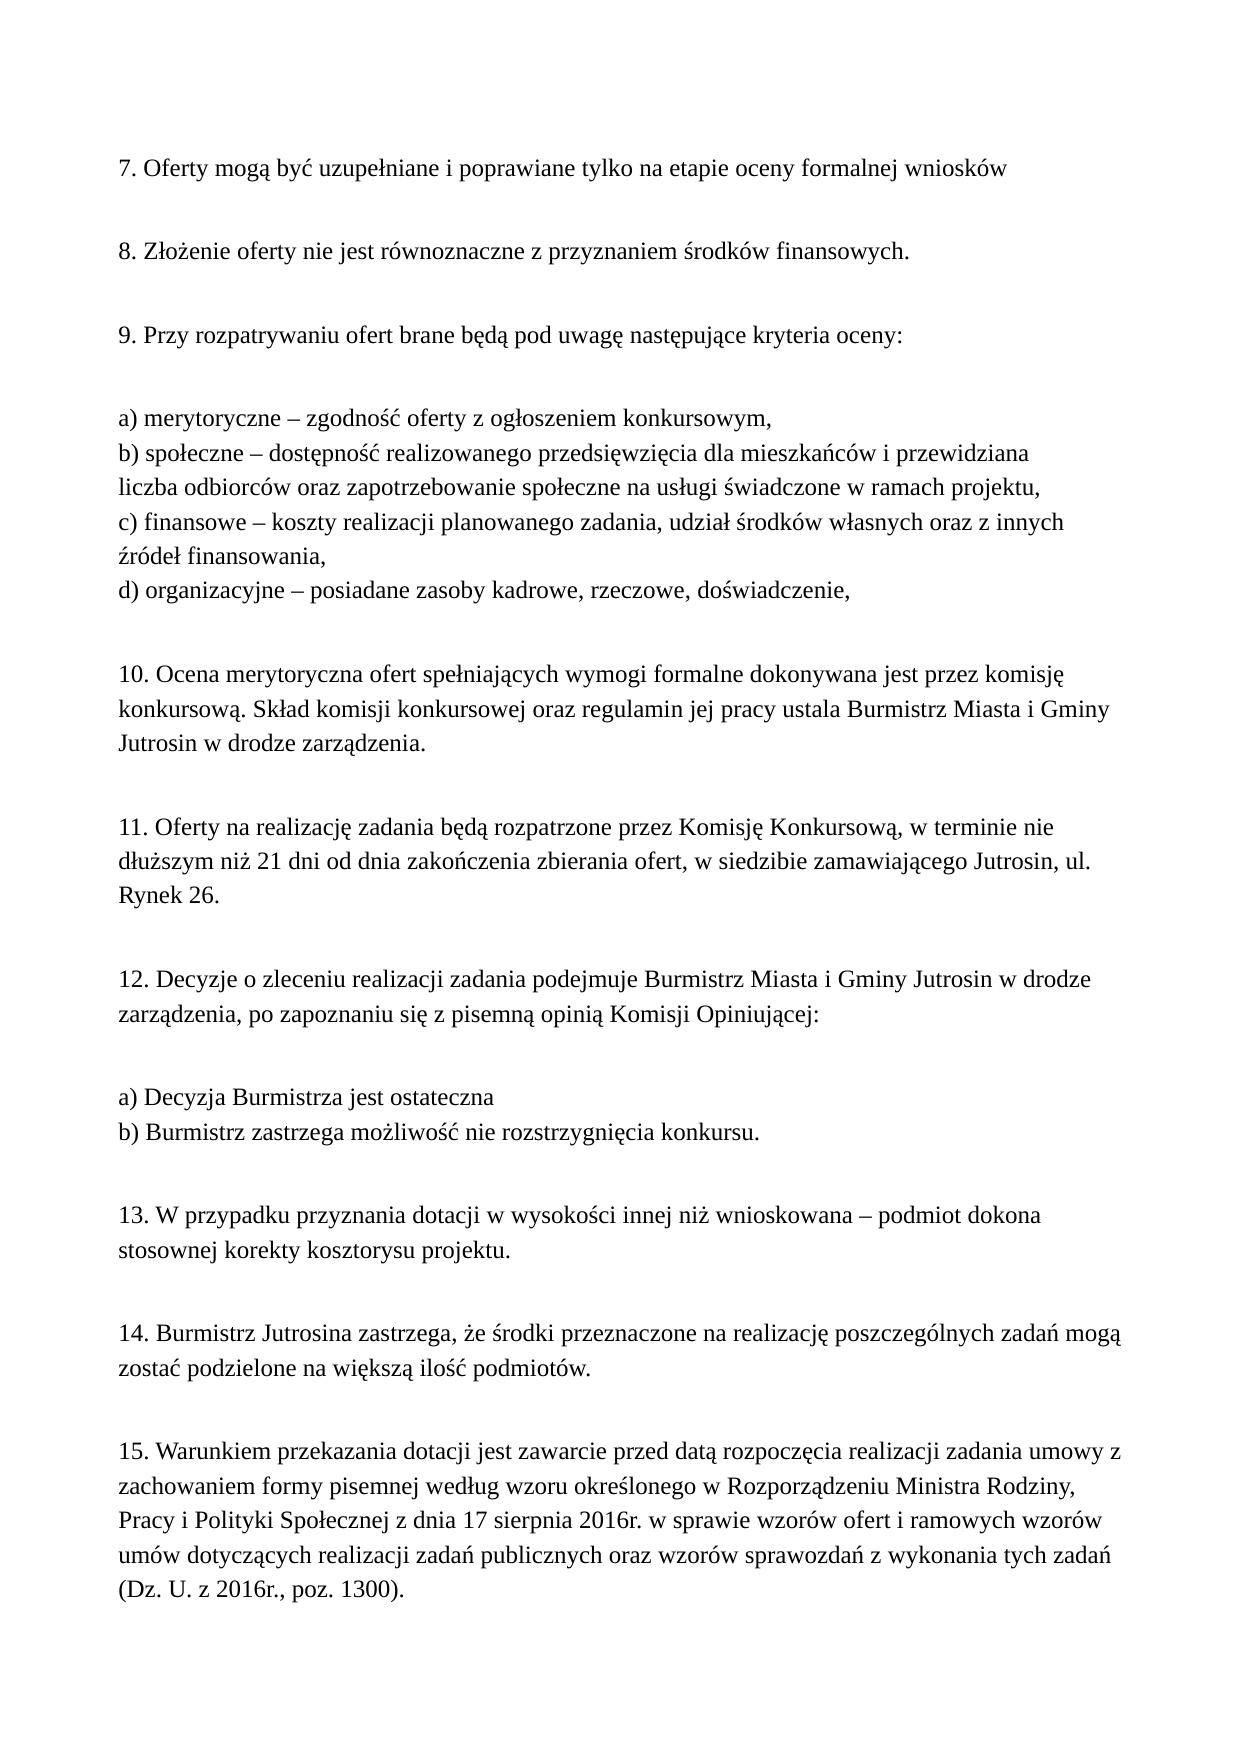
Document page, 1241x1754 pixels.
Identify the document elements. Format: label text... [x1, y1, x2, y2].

text 12. Decyzje o zleceniu realizacji zadania podejmuje Burmistrz Miasta i Gminy Jutrosin w drodze zarządzenia, po zapoznaniu się z pisemną opinią Komisji Opiniującej: [118, 930, 1122, 1027]
text 9. Przy rozpatrywaniu ofert brane będą pod uwagę następujące kryteria oceny: [118, 285, 1122, 348]
text 15. Warunkiem przekazania dotacji jest zawarcie przed datą rozpoczęcia realizacji zadania umowy z zachowaniem formy pisemnej według wzoru określonego w Rozporządzeniu Ministra Rodziny, Pracy i Polityki Społecznej z dnia 17 sierpnia 2016r. w sprawie wzorów ofert i ramowych wzorów umów dotyczących realizacji zadań publicznych oraz wzorów sprawozdań z wykonania tych zadań (Dz. U. z 2016r., poz. 1300). [118, 1402, 1122, 1603]
text a) merytoryczne – zgodność oferty z ogłoszeniem konkursowym, b) społeczne – dostępność realizowanego przedsięwzięcia dla mieszkańców i przewidziana liczba odbiorców oraz zapotrzebowanie społeczne na usługi świadczone w ramach projektu, c) finansowe – koszty realizacji planowanego zadania, udział środków własnych oraz z innych źródeł finansowania, d) organizacyjne – posiadane zasoby kadrowe, rzeczowe, doświadczenie, [118, 369, 1122, 604]
text 13. W przypadku przyznania dotacji w wysokości innej niż wnioskowana – podmiot dokona stosownej korekty kosztorysu projektu. [118, 1166, 1122, 1263]
text a) Decyzja Burmistrza jest ostateczna b) Burmistrz zastrzega możliwość nie rozstrzygnięcia konkursu. [118, 1048, 1122, 1145]
text 14. Burmistrz Jutrosina zastrzega, że środki przeznaczone na realizację poszczególnych zadań mogą zostać podzielone na większą ilość podmiotów. [118, 1284, 1122, 1381]
text 10. Ocena merytoryczna ofert spełniających wymogi formalne dokonywana jest przez komisję konkursową. Skład komisji konkursowej oraz regulamin jej pracy ustala Burmistrz Miasta i Gminy Jutrosin w drodze zarządzenia. [118, 625, 1122, 757]
text 7. Oferty mogą być uzupełniane i poprawiane tylko na etapie oceny formalnej wniosków [118, 118, 1122, 181]
text 11. Oferty na realizację zadania będą rozpatrzone przez Komisję Konkursową, w terminie nie dłuższym niż 21 dni od dnia zakończenia zbierania ofert, w siedzibie zamawiającego Jutrosin, ul. Rynek 26. [118, 777, 1122, 909]
text 8. Złożenie oferty nie jest równoznaczne z przyznaniem środków finansowych. [118, 202, 1122, 265]
